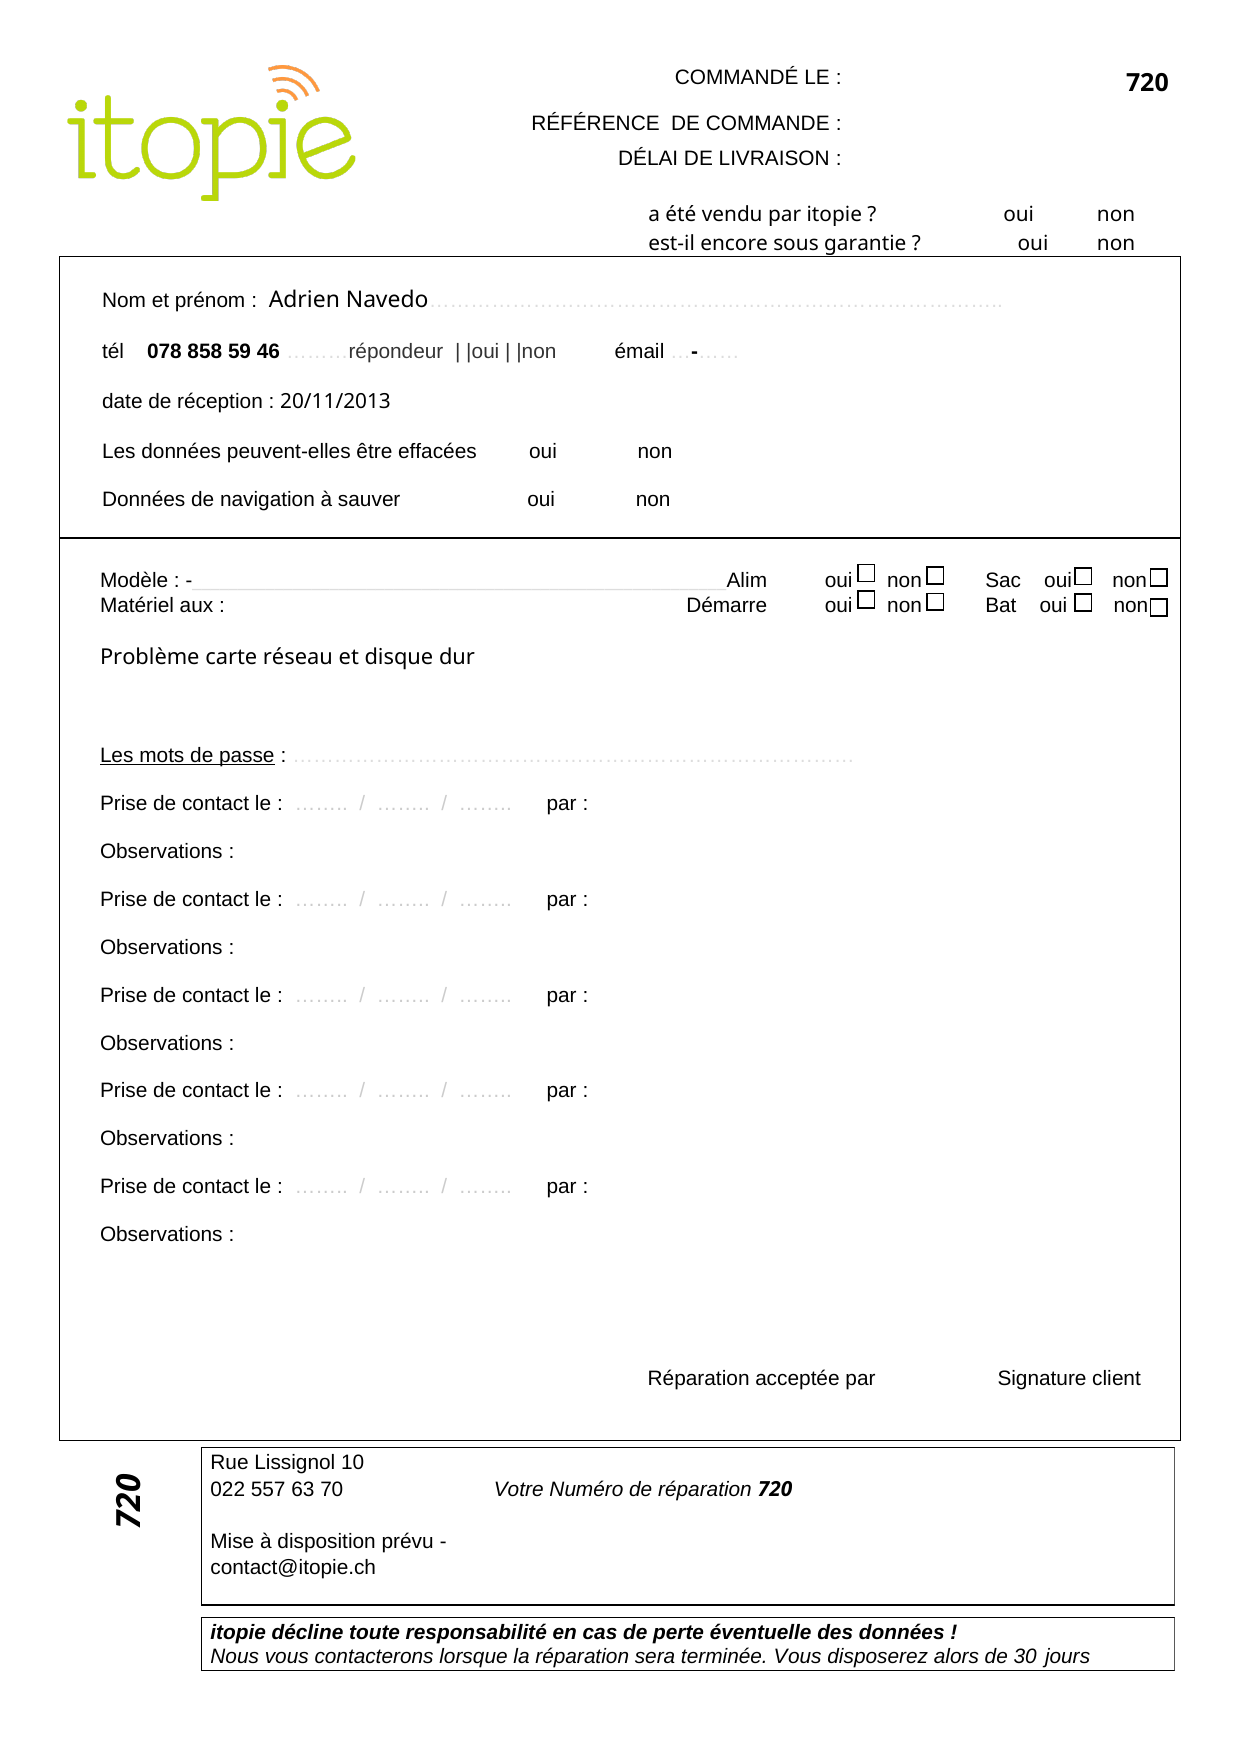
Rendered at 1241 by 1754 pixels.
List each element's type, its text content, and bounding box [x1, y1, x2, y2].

text Données de navigation à sauver oui non [60, 484, 1180, 511]
text a été vendu par itopie ? oui non [59, 199, 1181, 228]
text Observations : [60, 1219, 1180, 1246]
text Nom et prénom : Adrien Navedo……………………………………………………………………….. [60, 280, 1180, 314]
text Prise de contact le : …….. / …….. / …….. par : [60, 883, 1180, 911]
text tél 078 858 59 46 ………répondeur | |oui | |non émail …-…… [60, 335, 1180, 362]
text Observations : [60, 1027, 1180, 1054]
text Observations : [60, 1123, 1180, 1150]
text Réparation acceptée par Signature client [60, 1363, 1180, 1390]
text est-il encore sous garantie ? oui non [59, 228, 1181, 256]
text Observations : [60, 931, 1180, 958]
text date de réception : 20/11/2013 [60, 383, 1180, 415]
table_cell DÉLAI DE LIVRAISON : [490, 140, 847, 175]
table_header COMMANDÉ LE : [490, 59, 847, 104]
text Prise de contact le : …….. / …….. / …….. par : [60, 1171, 1180, 1198]
text Prise de contact le : …….. / …….. / …….. par : [60, 979, 1180, 1006]
table_cell [847, 105, 1180, 140]
text Prise de contact le : …….. / …….. / …….. par : [60, 788, 1180, 815]
text Modèle : - Alim oui non Sac oui non [60, 562, 856, 590]
text Modèle : - Alim oui non Sac oui non [879, 562, 925, 590]
table_cell [847, 140, 1180, 175]
table_cell itopie décline toute responsabilité en cas de perte éventuelle des données ! Nous vous contacterons lorsque la réparation sera terminée. Vous disposerez alors de 30 jours [195, 1611, 1180, 1677]
text Matériel aux : Démarre oui non Bat oui non [60, 590, 1180, 617]
table_header Rue Lissignol 10 022 557 63 70 Votre Numéro de réparation 720 Mise à disposition prévu - contact@itopie.ch [195, 1441, 1180, 1611]
text Observations : [60, 836, 1180, 863]
text Modèle : - Alim oui non Sac oui non [948, 562, 1180, 590]
table_header 720 [847, 59, 1180, 104]
text Problème carte réseau et disque dur [60, 638, 1180, 671]
text Les mots de passe : ……………………………………………………………………… [60, 740, 1180, 767]
picture [67, 65, 356, 201]
table_header 720 [59, 1441, 195, 1677]
text Les données peuvent-elles être effacées oui non [60, 436, 1180, 463]
table_cell RÉFÉRENCE DE COMMANDE : [490, 105, 847, 140]
text Prise de contact le : …….. / …….. / …….. par : [60, 1075, 1180, 1102]
